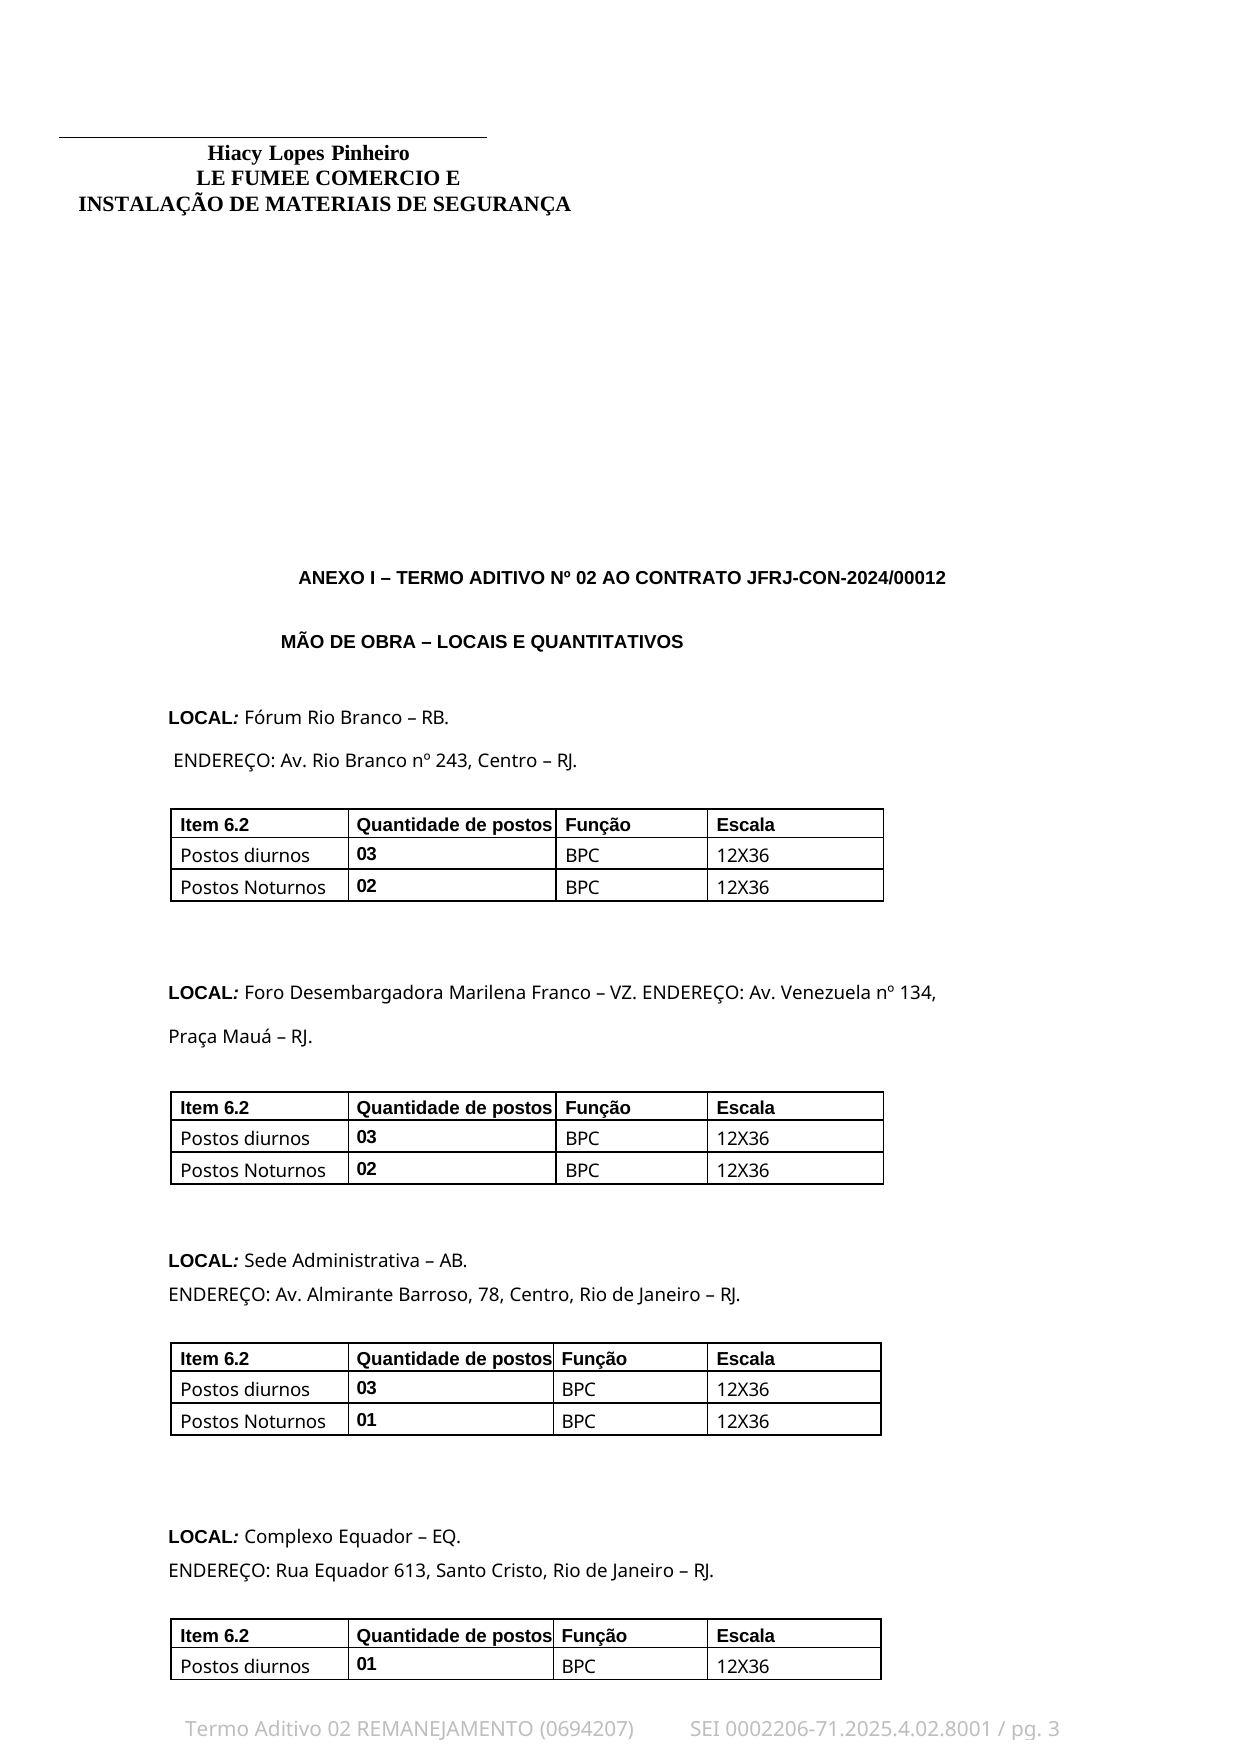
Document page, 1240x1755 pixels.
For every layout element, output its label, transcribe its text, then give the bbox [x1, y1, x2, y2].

table_header Função [557, 810, 707, 836]
table_cell Postos Noturnos [172, 870, 348, 900]
table_header Item 6.2 [172, 1093, 348, 1119]
text LOCAL: Sede Administrativa – AB. [168, 1247, 1181, 1272]
table_cell 12X36 [708, 838, 883, 868]
table_cell Postos diurnos [172, 1121, 348, 1151]
table_cell 03 [349, 1121, 555, 1151]
table_header Quantidade de postos [349, 810, 555, 836]
table_cell 12X36 [708, 1153, 883, 1183]
table_cell 02 [349, 1153, 555, 1183]
table_cell Postos diurnos [172, 1648, 348, 1678]
text LOCAL: Complexo Equador – EQ. [168, 1523, 1181, 1549]
table_cell Postos Noturnos [172, 1404, 348, 1434]
text LOCAL: Foro Desembargadora Marilena Franco – VZ. ENDEREÇO: Av. Venezuela nº 134, Praça Mauá – RJ. [168, 979, 972, 1049]
table_cell Postos Noturnos [172, 1153, 348, 1183]
table_cell 03 [349, 838, 555, 868]
table_cell BPC [554, 1404, 707, 1434]
table_header Quantidade de postos [349, 1620, 553, 1647]
table_header Item 6.2 [172, 810, 348, 836]
table_header Item 6.2 [172, 1344, 348, 1370]
table_header Função [554, 1620, 707, 1647]
table_cell Postos diurnos [172, 1372, 348, 1402]
text ENDEREÇO: Rua Equador 613, Santo Cristo, Rio de Janeiro – RJ. [168, 1557, 1181, 1583]
table_cell 12X36 [708, 870, 883, 900]
table_header Quantidade de postos [349, 1093, 555, 1119]
table_cell Postos diurnos [172, 838, 348, 868]
table_cell 12X36 [708, 1372, 880, 1402]
table_header Escala [708, 1344, 880, 1370]
table_cell 12X36 [708, 1121, 883, 1151]
text ENDEREÇO: Av. Almirante Barroso, 78, Centro, Rio de Janeiro – RJ. [168, 1281, 1181, 1306]
table_header Item 6.2 [172, 1620, 348, 1647]
table_header Quantidade de postos [349, 1344, 553, 1370]
table_cell 01 [349, 1648, 553, 1678]
table_cell BPC [557, 1121, 707, 1151]
table_cell 03 [349, 1372, 553, 1402]
table_cell BPC [557, 838, 707, 868]
table_header Função [554, 1344, 707, 1370]
text Hiacy Lopes Pinheiro [207, 139, 1181, 165]
table_cell 12X36 [708, 1648, 880, 1678]
table_cell BPC [554, 1648, 707, 1678]
subtitle ANEXO I – TERMO ADITIVO Nº 02 AO CONTRATO JFRJ-CON-2024/00012 MÃO DE OBRA – LOCAIS E QUANTITATIVOS [281, 567, 972, 652]
text LOCAL: Fórum Rio Branco – RB. [168, 704, 1181, 730]
table_cell BPC [554, 1372, 707, 1402]
table_header Escala [708, 1093, 883, 1119]
text ENDEREÇO: Av. Rio Branco nº 243, Centro – RJ. [173, 747, 1181, 772]
table_cell 02 [349, 870, 555, 900]
table_header Escala [708, 1620, 880, 1647]
text LE FUMEE COMERCIO E INSTALAÇÃO DE MATERIAIS DE SEGURANÇA [78, 165, 604, 216]
table_header Função [557, 1093, 707, 1119]
table_cell 12X36 [708, 1404, 880, 1434]
table_cell BPC [557, 870, 707, 900]
table_header Escala [708, 810, 883, 836]
table_cell BPC [557, 1153, 707, 1183]
table_cell 01 [349, 1404, 553, 1434]
